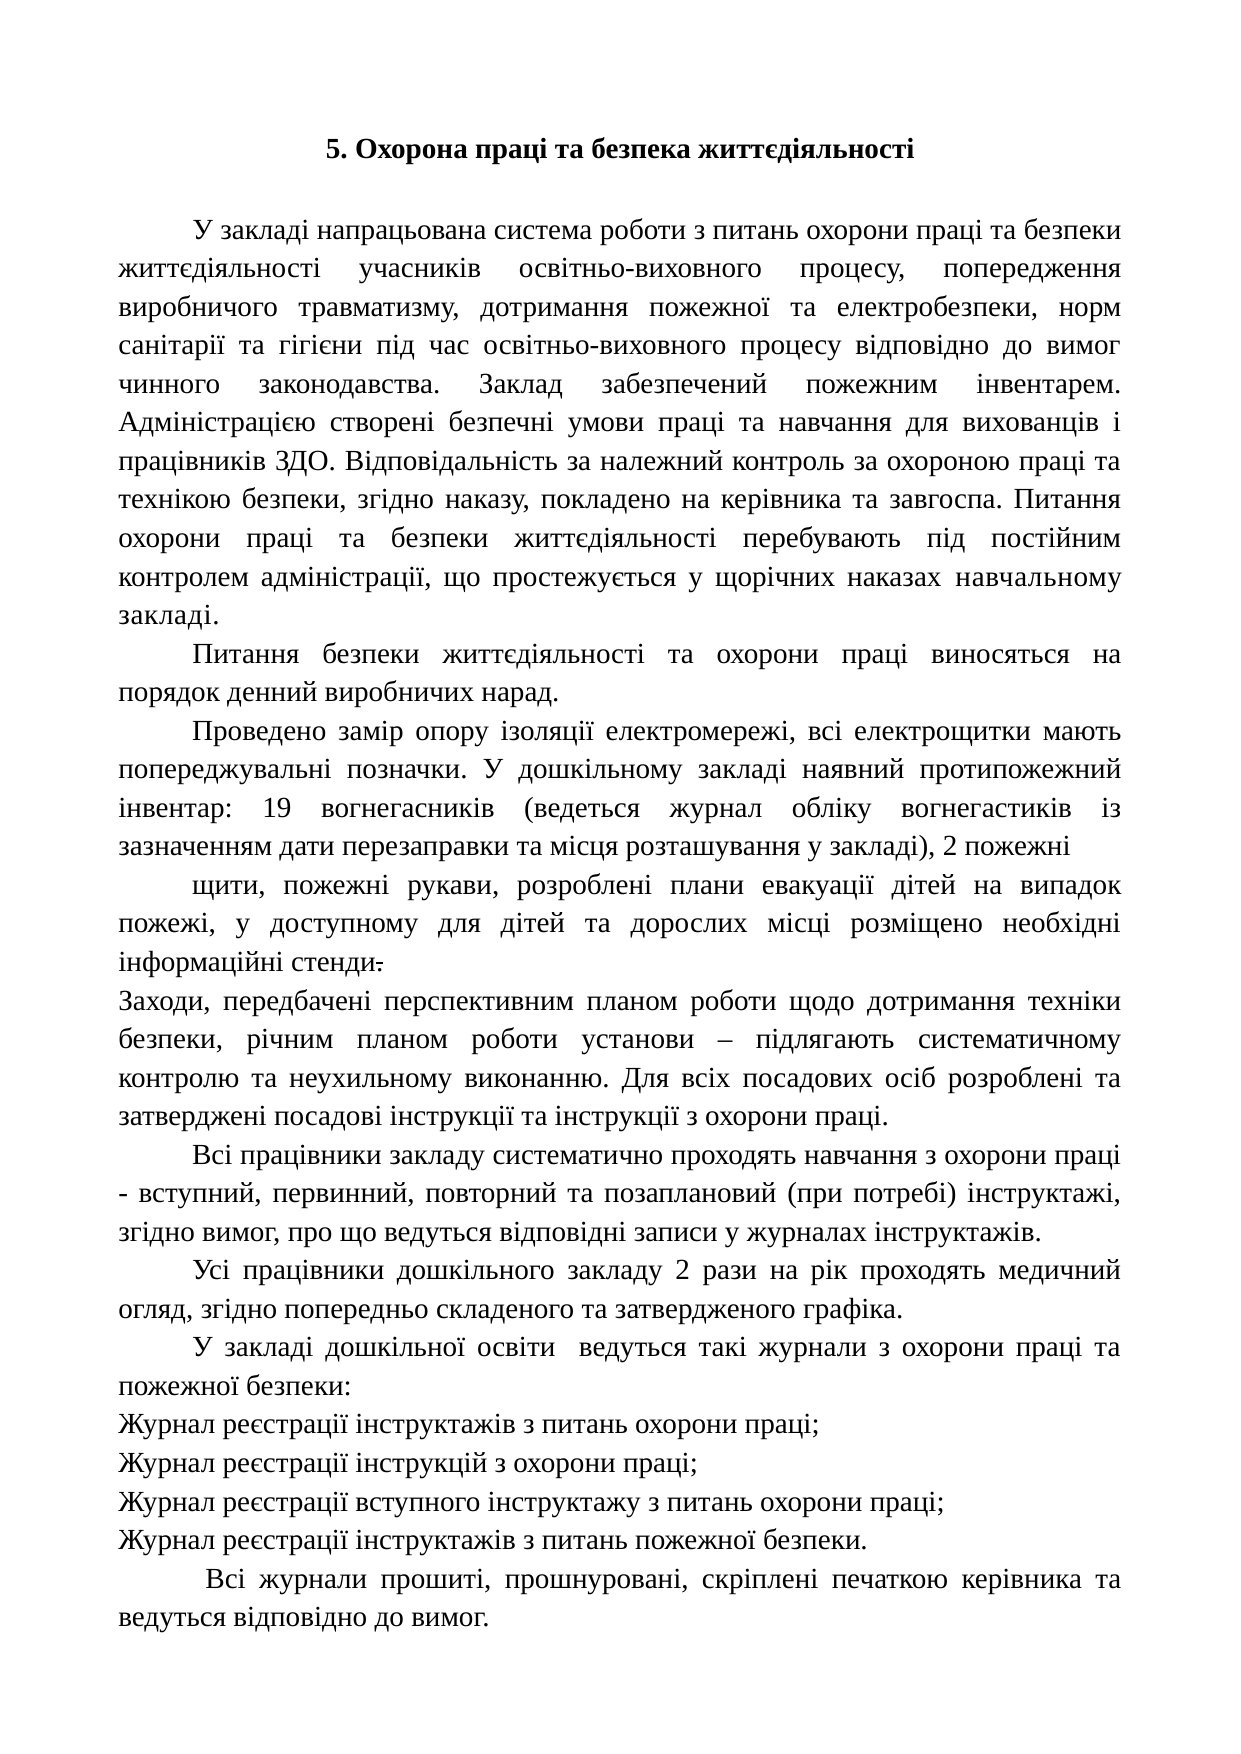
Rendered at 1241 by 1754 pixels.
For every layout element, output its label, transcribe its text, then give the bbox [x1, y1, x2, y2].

text Всі працівники закладу систематично проходять навчання з охорони праці - вступний, первинний, повторний та позаплановий (при потребі) інструктажі, згідно вимог, про що ведуться відповідні записи у журналах інструктажів. [118, 1137, 1122, 1247]
text Всі журнали прошиті, прошнуровані, скріплені печаткою керівника та ведуться відповідно до вимог. [118, 1561, 1122, 1633]
text Заходи, передбачені перспективним планом роботи щодо дотримання техніки безпеки, річним планом роботи установи – підлягають систематичному контролю та неухильному виконанню. Для всіх посадових осіб розроблені та затверджені посадові інструкції та інструкції з охорони праці. [118, 983, 1122, 1132]
text У закладі дошкільної освіти ведуться такі журнали з охорони праці та пожежної безпеки: [118, 1329, 1122, 1402]
text Проведено замір опору ізоляції електромережі, всі електрощитки мають попереджувальні позначки. У дошкільному закладі наявний протипожежний інвентар: 19 вогнегасників (ведеться журнал обліку вогнегастиків із зазначенням дати перезаправки та місця розташування у закладі), 2 пожежні [118, 713, 1122, 862]
text Журнал реєстрації інструктажів з питань охорони праці; [118, 1407, 1122, 1440]
text 5. Охорона праці та безпека життєдіяльності [118, 118, 1122, 165]
text Питання безпеки життєдіяльності та охорони праці виносяться на порядок денний виробничих нарад. [118, 636, 1122, 708]
text Журнал реєстрації інструкцій з охорони праці; [118, 1445, 1122, 1479]
text У закладі напрацьована система роботи з питань охорони праці та безпеки життєдіяльності учасників освітньо-виховного процесу, попередження виробничого травматизму, дотримання пожежної та електробезпеки, норм санітарії та гігієни під час освітньо-виховного процесу відповідно до вимог чинного законодавства. Заклад забезпечений пожежним інвентарем. Адміністрацією створені безпечні умови праці та навчання для вихованців і працівників ЗДО. Відповідальність за належний контроль за охороною праці та технікою безпеки, згідно наказу, покладено на керівника та завгоспа. Питання охорони праці та безпеки життєдіяльності перебувають під постійним контролем адміністрації, що простежується у щорічних наказах навчальному закладі. [118, 212, 1122, 631]
text Журнал реєстрації вступного інструктажу з питань охорони праці; [118, 1484, 1122, 1517]
text Усі працівники дошкільного закладу 2 рази на рік проходять медичний огляд, згідно попередньо складеного та затвердженого графіка. [118, 1252, 1122, 1324]
text Журнал реєстрації інструктажів з питань пожежної безпеки. [118, 1522, 1122, 1556]
text щити, пожежні рукави, розроблені плани евакуації дітей на випадок пожежі, у доступному для дітей та дорослих місці розміщено необхідні інформаційні стенди. [118, 867, 1122, 978]
